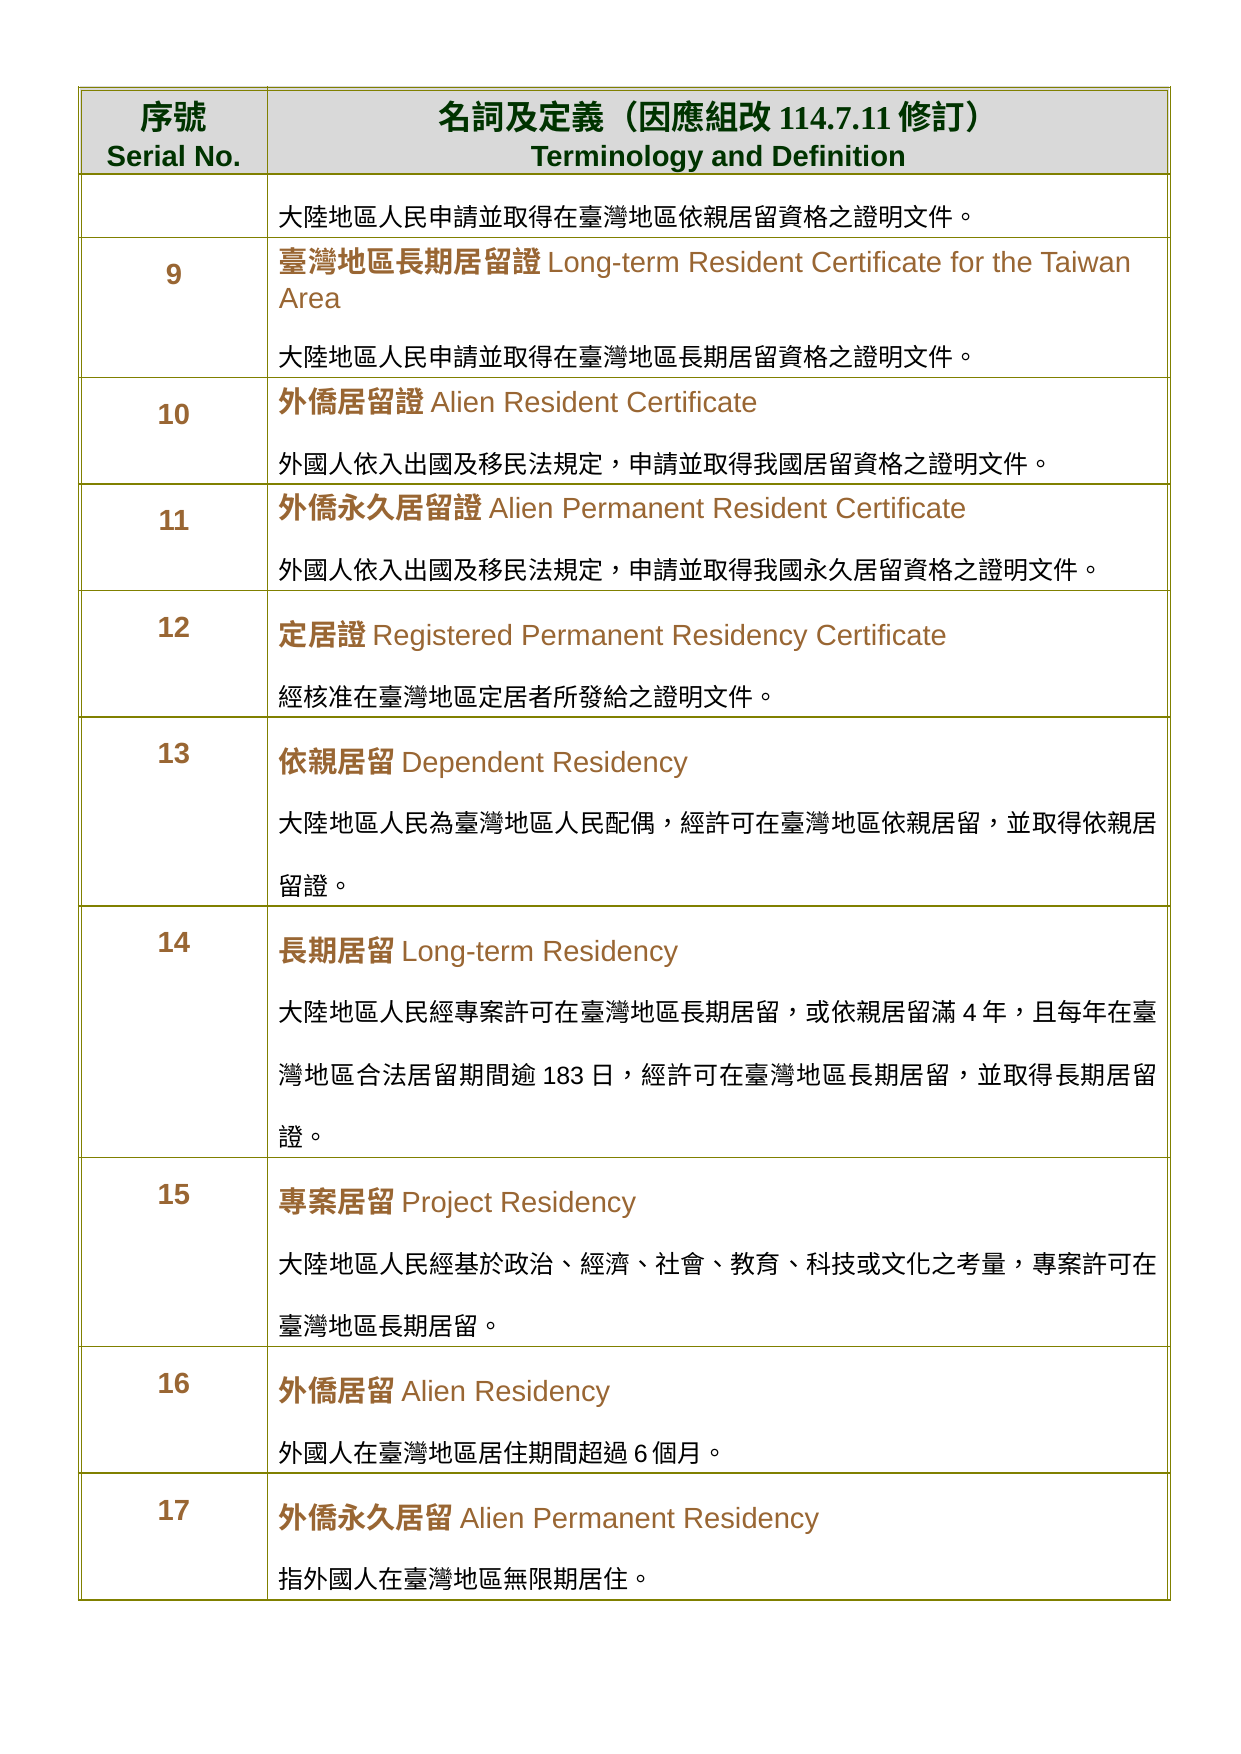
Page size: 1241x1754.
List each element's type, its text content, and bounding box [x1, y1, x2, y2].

table_cell 12 [82, 591, 267, 716]
table_cell 專案居留Project Residency 大陸地區人民經基於政治、經濟、社會、教育、科技或文化之考量，專案許可在臺灣地區長期居留。 [268, 1158, 1167, 1346]
table_cell 9 [82, 238, 267, 377]
table_cell 外僑居留Alien Residency 外國人在臺灣地區居住期間超過6個月。 [268, 1347, 1167, 1472]
table_cell 長期居留Long-term Residency 大陸地區人民經專案許可在臺灣地區長期居留，或依親居留滿4年，且每年在臺灣地區合法居留期間逾183日，經許可在臺灣地區長期居留，並取得長期居留證。 [268, 907, 1167, 1157]
table_cell [82, 175, 267, 237]
table_cell 10 [82, 378, 267, 483]
table_cell 17 [82, 1474, 267, 1599]
table_cell 依親居留Dependent Residency 大陸地區人民為臺灣地區人民配偶，經許可在臺灣地區依親居留，並取得依親居留證。 [268, 718, 1167, 905]
table_cell 外僑居留證Alien Resident Certificate 外國人依入出國及移民法規定，申請並取得我國居留資格之證明文件。 [268, 378, 1167, 483]
table_cell 13 [82, 718, 267, 905]
table_cell 定居證Registered Permanent Residency Certificate 經核准在臺灣地區定居者所發給之證明文件。 [268, 591, 1167, 716]
table_header 序號 Serial No. [82, 91, 267, 173]
table_cell 外僑永久居留證Alien Permanent Resident Certificate 外國人依入出國及移民法規定，申請並取得我國永久居留資格之證明文件。 [268, 485, 1167, 589]
table_cell 大陸地區人民申請並取得在臺灣地區依親居留資格之證明文件。 [268, 175, 1167, 237]
table_cell 16 [82, 1347, 267, 1472]
table_cell 臺灣地區長期居留證Long-term Resident Certificate for the Taiwan Area 大陸地區人民申請並取得在臺灣地區長期居留資格之證明文件。 [268, 238, 1167, 377]
table_cell 14 [82, 907, 267, 1157]
table_header 名詞及定義（因應組改114.7.11修訂） Terminology and Definition [268, 91, 1167, 173]
table_cell 15 [82, 1158, 267, 1346]
table_cell 外僑永久居留Alien Permanent Residency 指外國人在臺灣地區無限期居住。 [268, 1474, 1167, 1599]
table_cell 11 [82, 485, 267, 589]
